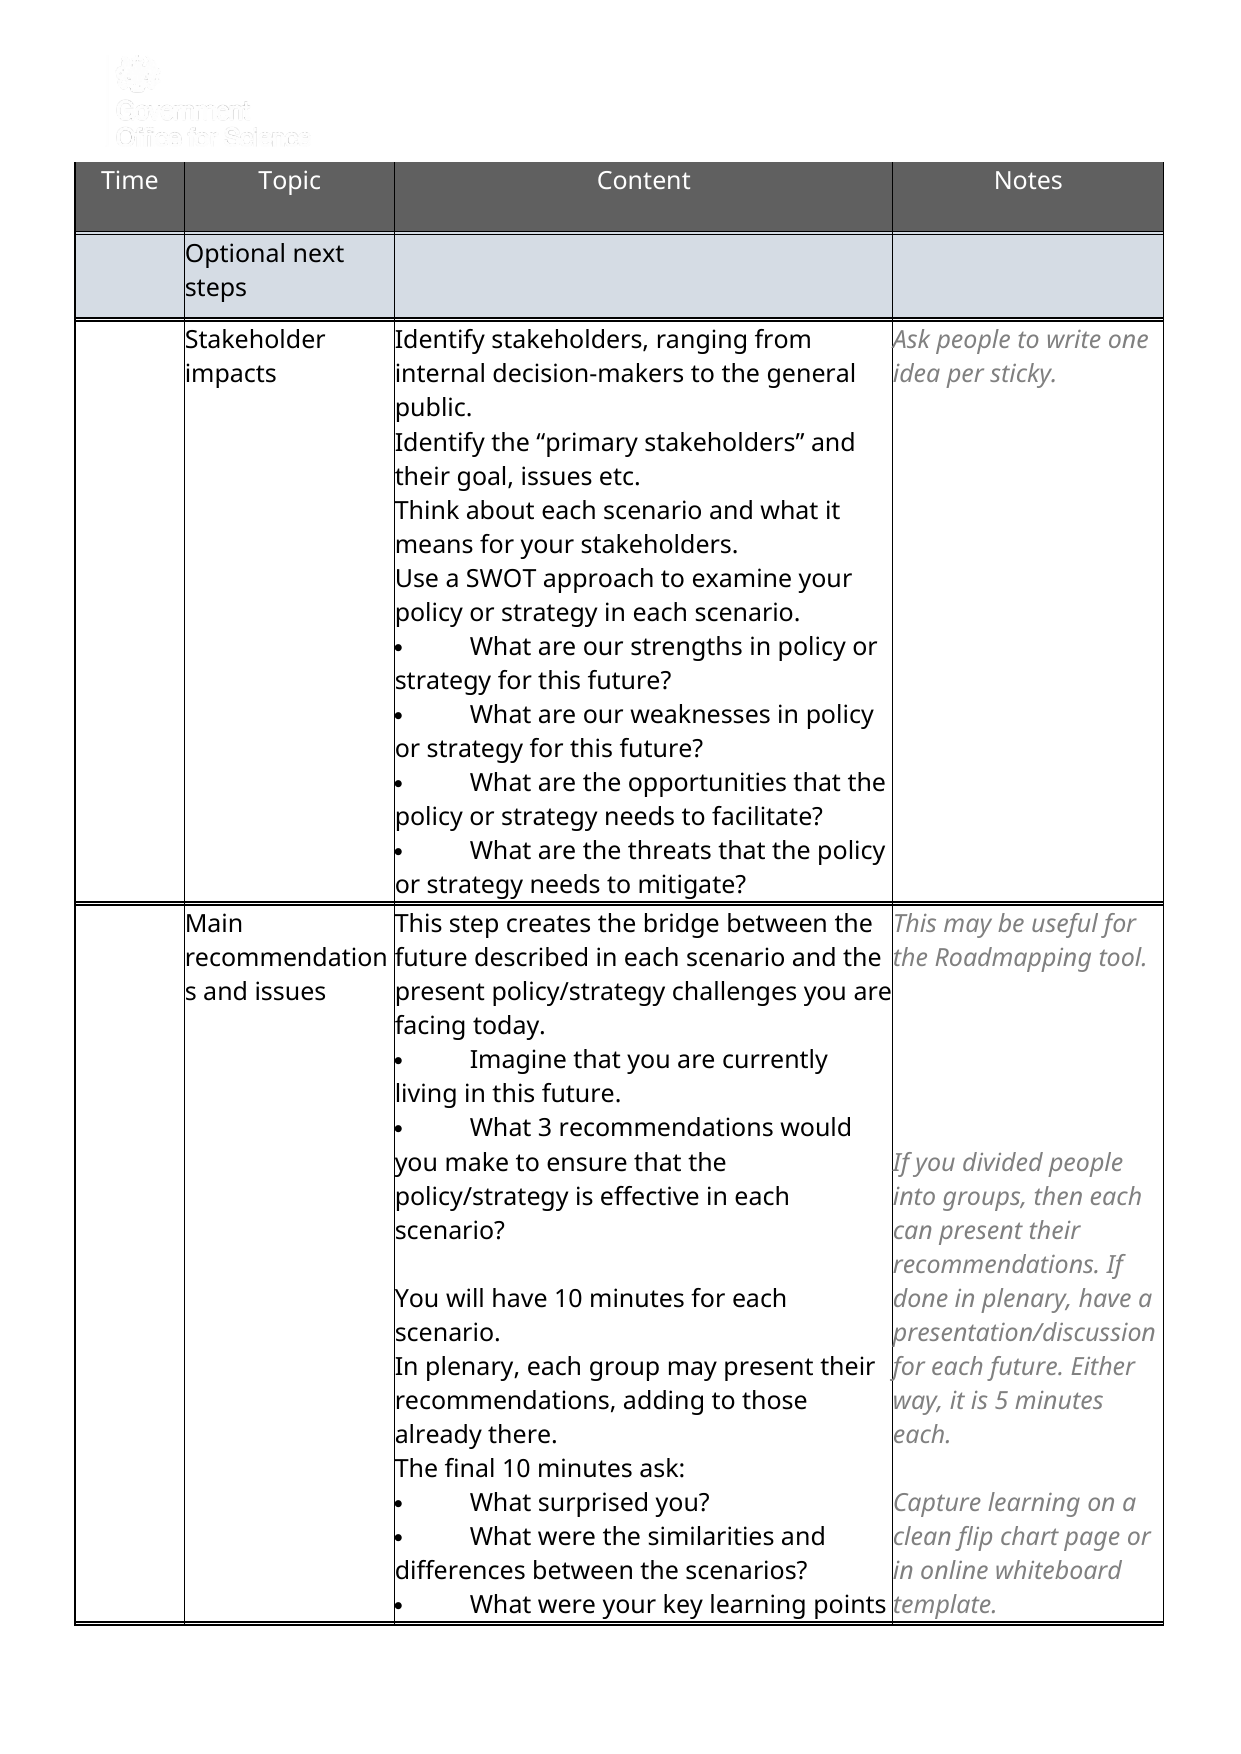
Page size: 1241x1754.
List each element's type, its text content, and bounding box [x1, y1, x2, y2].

table_cell [395, 235, 892, 317]
table_cell Main recommendations and issues [185, 906, 394, 1621]
table_cell This may be useful for the Roadmapping tool. If you divided people into groups, then each can present their recommendations. If done in plenary, have a presentation/discussion for each future. Either way, it is 5 minutes each. Capture learning on a clean flip chart page or in online whiteboard template. [893, 906, 1163, 1621]
table_cell [76, 906, 184, 1621]
table_cell Stakeholder impacts [185, 322, 394, 901]
table_cell [76, 235, 184, 317]
table_cell [893, 235, 1163, 317]
table_cell Ask people to write one idea per sticky. [893, 322, 1163, 901]
table_header Content [395, 162, 892, 231]
table_cell This step creates the bridge between the future described in each scenario and the present policy/strategy challenges you are facing today. Imagine that you are currently living in this future. What 3 recommendations would you make to ensure that the policy/strategy is effective in each scenario? You will have 10 minutes for each scenario. In plenary, each group may present their recommendations, adding to those already there. The final 10 minutes ask: What surprised you? What were the similarities and differences between the scenarios? What were your key learning points [395, 906, 892, 1621]
table_header Topic [185, 162, 394, 231]
table_header Time [76, 162, 184, 231]
table_cell [76, 322, 184, 901]
table_cell Optional next steps [185, 235, 394, 317]
table_header Notes [893, 162, 1163, 231]
table_cell Identify stakeholders, ranging from internal decision-makers to the general public. Identify the “primary stakeholders” and their goal, issues etc. Think about each scenario and what it means for your stakeholders. Use a SWOT approach to examine your policy or strategy in each scenario. What are our strengths in policy or strategy for this future? What are our weaknesses in policy or strategy for this future? What are the opportunities that the policy or strategy needs to facilitate? What are the threats that the policy or strategy needs to mitigate? [395, 322, 892, 901]
